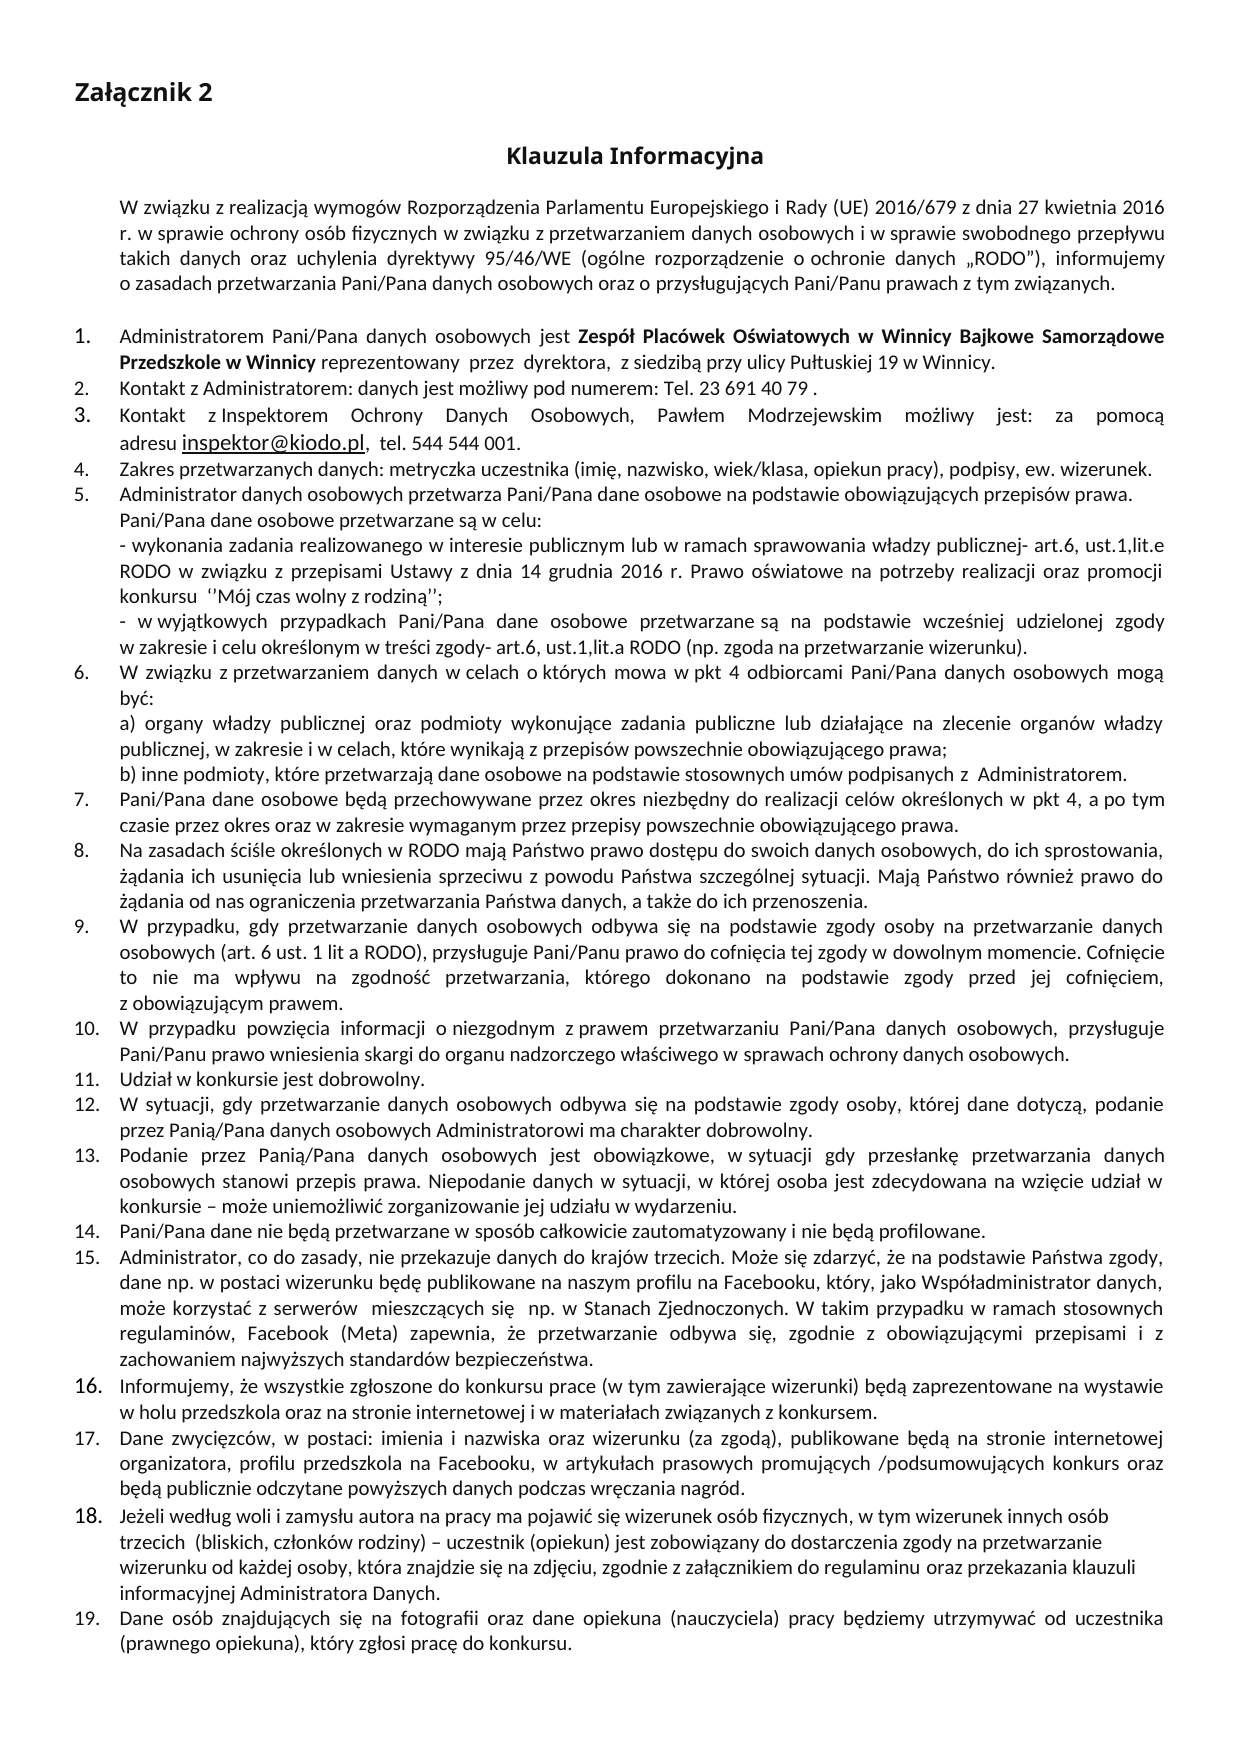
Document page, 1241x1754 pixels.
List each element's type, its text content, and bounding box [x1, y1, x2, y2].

text Załącznik 2 [75, 75, 1165, 109]
list Zakres przetwarzanych danych: metryczka uczestnika (imię, nazwisko, wiek/klasa, opiekun pracy), podpisy, ew. wizerunek. [74, 456, 1165, 482]
list Kontakt z Inspektorem Ochrony Danych Osobowych, Pawłem Modrzejewskim możliwy jest: za pomocą adresu inspektor@kiodo.pl, tel. 544 544 001. [74, 400, 1165, 456]
list Pani/Pana dane nie będą przetwarzane w sposób całkowicie zautomatyzowany i nie będą profilowane. [74, 1219, 1165, 1244]
list Udział w konkursie jest dobrowolny. [74, 1066, 1165, 1092]
list Administrator, co do zasady, nie przekazuje danych do krajów trzecich. Może się zdarzyć, że na podstawie Państwa zgody, dane np. w postaci wizerunku będę publikowane na naszym profilu na Facebooku, który, jako Współadministrator danych, może korzystać z serwerów mieszczących się np. w Stanach Zjednoczonych. W takim przypadku w ramach stosownych regulaminów, Facebook (Meta) zapewnia, że przetwarzanie odbywa się, zgodnie z obowiązującymi przepisami i z zachowaniem najwyższych standardów bezpieczeństwa. [74, 1244, 1165, 1371]
text Klauzula Informacyjna [75, 140, 1165, 172]
list Administrator danych osobowych przetwarza Pani/Pana dane osobowe na podstawie obowiązujących przepisów prawa. [74, 482, 1165, 507]
list Podanie przez Panią/Pana danych osobowych jest obowiązkowe, w sytuacji gdy przesłankę przetwarzania danych osobowych stanowi przepis prawa. Niepodanie danych w sytuacji, w której osoba jest zdecydowana na wzięcie udział w konkursie – może uniemożliwić zorganizowanie jej udziału w wydarzeniu. [74, 1142, 1165, 1219]
list Informujemy, że wszystkie zgłoszone do konkursu prace (w tym zawierające wizerunki) będą zaprezentowane na wystawie w holu przedszkola oraz na stronie internetowej i w materiałach związanych z konkursem. [74, 1371, 1165, 1425]
list Administratorem Pani/Pana danych osobowych jest Zespół Placówek Oświatowych w Winnicy Bajkowe Samorządowe Przedszkole w Winnicy reprezentowany przez dyrektora, z siedzibą przy ulicy Pułtuskiej 19 w Winnicy. [74, 321, 1165, 375]
list W przypadku, gdy przetwarzanie danych osobowych odbywa się na podstawie zgody osoby na przetwarzanie danych osobowych (art. 6 ust. 1 lit a RODO), przysługuje Pani/Panu prawo do cofnięcia tej zgody w dowolnym momencie. Cofnięcie to nie ma wpływu na zgodność przetwarzania, którego dokonano na podstawie zgody przed jej cofnięciem, z obowiązującym prawem. [74, 914, 1165, 1015]
text - wykonania zadania realizowanego w interesie publicznym lub w ramach sprawowania władzy publicznej- art.6, ust.1,lit.e RODO w związku z przepisami Ustawy z dnia 14 grudnia 2016 r. Prawo oświatowe na potrzeby realizacji oraz promocji konkursu ‘’Mój czas wolny z rodziną’’; [119, 532, 1165, 609]
list W przypadku powzięcia informacji o niezgodnym z prawem przetwarzaniu Pani/Pana danych osobowych, przysługuje Pani/Panu prawo wniesienia skargi do organu nadzorczego właściwego w sprawach ochrony danych osobowych. [74, 1015, 1165, 1066]
list Dane zwycięzców, w postaci: imienia i nazwiska oraz wizerunku (za zgodą), publikowane będą na stronie internetowej organizatora, profilu przedszkola na Facebooku, w artykułach prasowych promujących /podsumowujących konkurs oraz będą publicznie odczytane powyższych danych podczas wręczania nagród. [74, 1425, 1165, 1501]
list W związku z przetwarzaniem danych w celach o których mowa w pkt 4 odbiorcami Pani/Pana danych osobowych mogą być: a) organy władzy publicznej oraz podmioty wykonujące zadania publiczne lub działające na zlecenie organów władzy publicznej, w zakresie i w celach, które wynikają z przepisów powszechnie obowiązującego prawa; [74, 659, 1165, 761]
list W sytuacji, gdy przetwarzanie danych osobowych odbywa się na podstawie zgody osoby, której dane dotyczą, podanie przez Panią/Pana danych osobowych Administratorowi ma charakter dobrowolny. [74, 1092, 1165, 1142]
list Kontakt z Administratorem: danych jest możliwy pod numerem: Tel. 23 691 40 79 . [74, 375, 1165, 400]
text W związku z realizacją wymogów Rozporządzenia Parlamentu Europejskiego i Rady (UE) 2016/679 z dnia 27 kwietnia 2016 r. w sprawie ochrony osób fizycznych w związku z przetwarzaniem danych osobowych i w sprawie swobodnego przepływu takich danych oraz uchylenia dyrektywy 95/46/WE (ogólne rozporządzenie o ochronie danych „RODO”), informujemy o zasadach przetwarzania Pani/Pana danych osobowych oraz o przysługujących Pani/Panu prawach z tym związanych. [119, 194, 1165, 296]
text - w wyjątkowych przypadkach Pani/Pana dane osobowe przetwarzane są na podstawie wcześniej udzielonej zgody w zakresie i celu określonym w treści zgody- art.6, ust.1,lit.a RODO (np. zgoda na przetwarzanie wizerunku). [119, 609, 1165, 659]
list Na zasadach ściśle określonych w RODO mają Państwo prawo dostępu do swoich danych osobowych, do ich sprostowania, żądania ich usunięcia lub wniesienia sprzeciwu z powodu Państwa szczególnej sytuacji. Mają Państwo również prawo do żądania od nas ograniczenia przetwarzania Państwa danych, a także do ich przenoszenia. [74, 837, 1165, 914]
list Jeżeli według woli i zamysłu autora na pracy ma pojawić się wizerunek osób fizycznych, w tym wizerunek innych osób trzecich (bliskich, członków rodziny) – uczestnik (opiekun) jest zobowiązany do dostarczenia zgody na przetwarzanie wizerunku od każdej osoby, która znajdzie się na zdjęciu, zgodnie z załącznikiem do regulaminu oraz przekazania klauzuli informacyjnej Administratora Danych. [74, 1501, 1165, 1605]
list Pani/Pana dane osobowe będą przechowywane przez okres niezbędny do realizacji celów określonych w pkt 4, a po tym czasie przez okres oraz w zakresie wymaganym przez przepisy powszechnie obowiązującego prawa. [74, 787, 1165, 837]
text Pani/Pana dane osobowe przetwarzane są w celu: [119, 507, 1165, 532]
text b) inne podmioty, które przetwarzają dane osobowe na podstawie stosownych umów podpisanych z Administratorem. [119, 761, 1165, 787]
list Dane osób znajdujących się na fotografii oraz dane opiekuna (nauczyciela) pracy będziemy utrzymywać od uczestnika (prawnego opiekuna), który zgłosi pracę do konkursu. [74, 1605, 1165, 1656]
